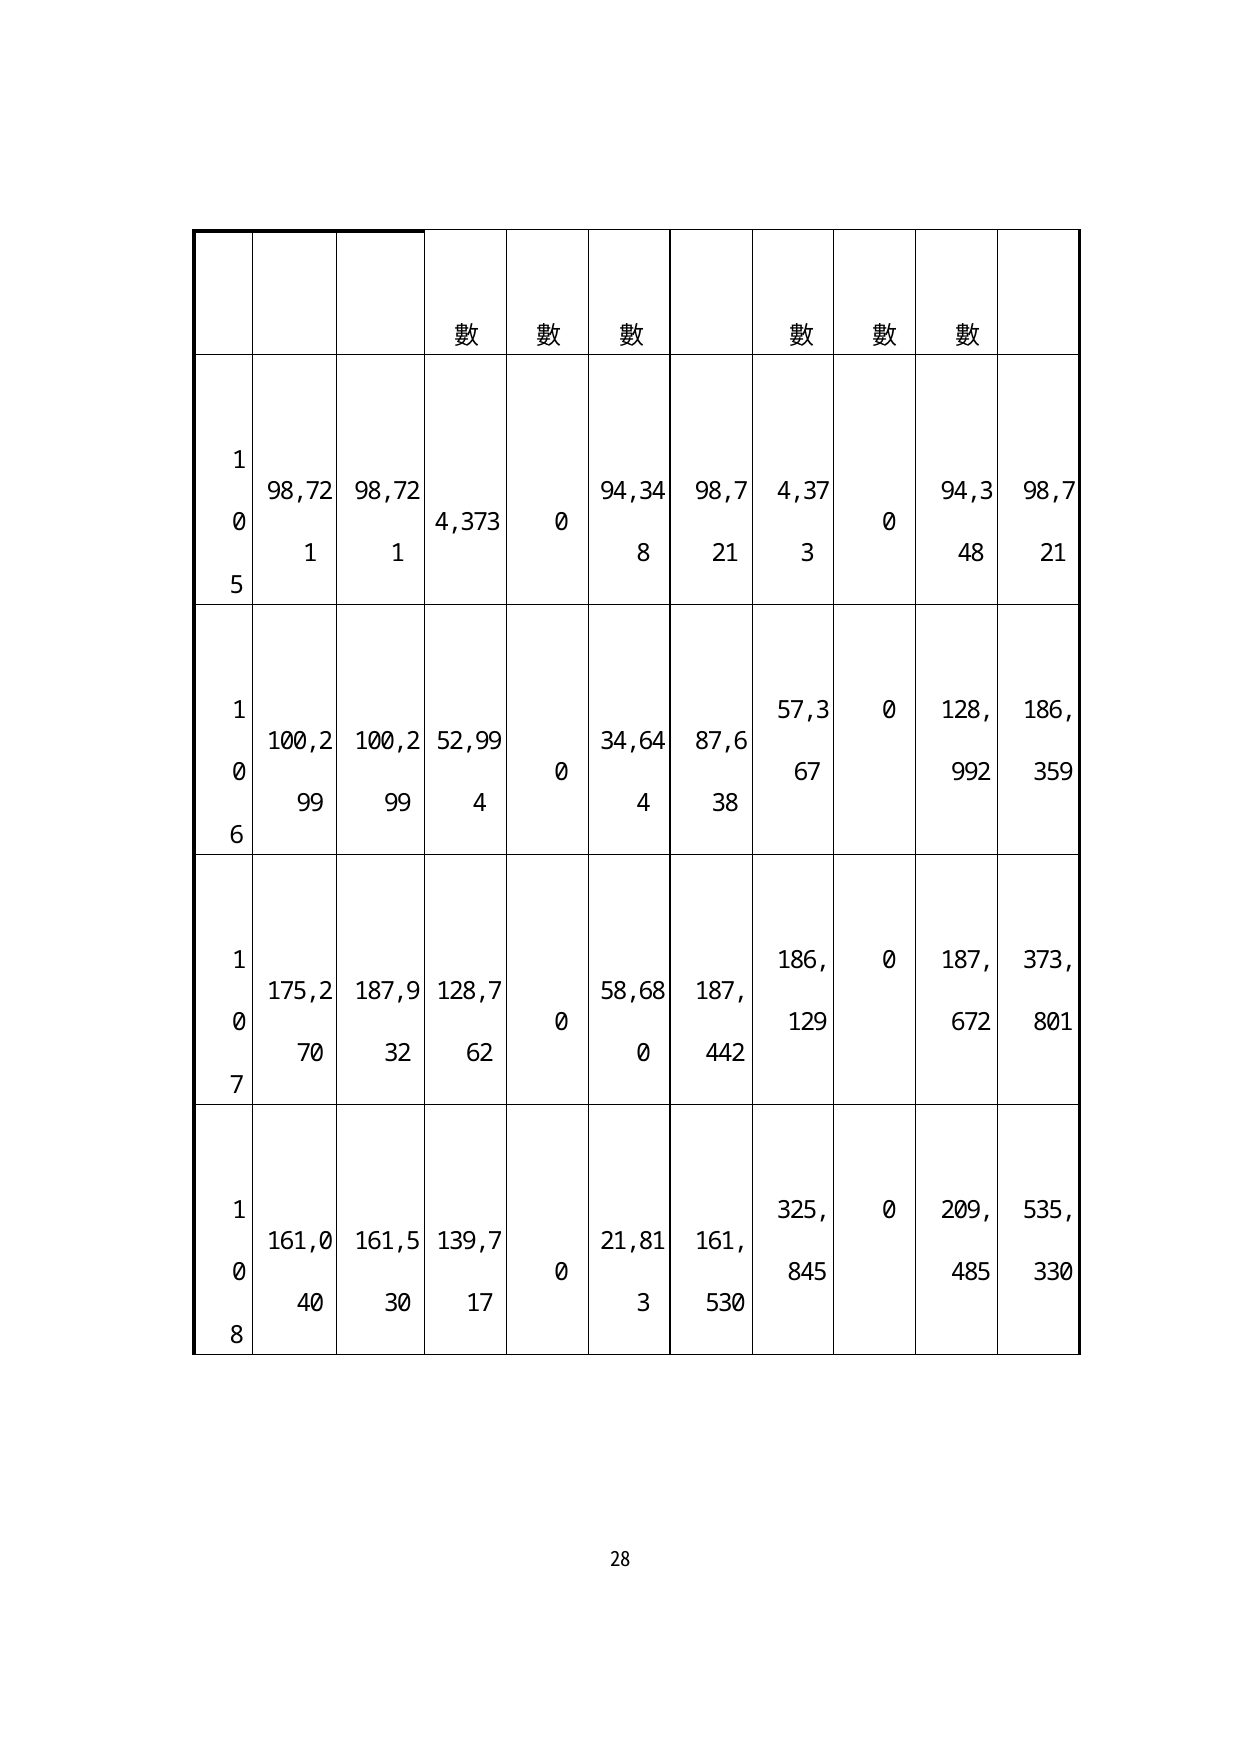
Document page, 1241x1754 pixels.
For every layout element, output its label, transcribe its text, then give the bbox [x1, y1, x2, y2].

table_cell 94,348 [916, 355, 997, 604]
table_cell 128,992 [916, 605, 997, 854]
table_cell 數 [507, 230, 588, 354]
table_cell 數 [589, 230, 669, 354]
table_cell 161,530 [337, 1105, 424, 1354]
table_cell 175,270 [253, 855, 336, 1104]
table_cell 58,680 [589, 855, 669, 1104]
table_header [337, 233, 424, 354]
table_cell 0 [834, 355, 915, 604]
table_cell 0 [507, 1105, 588, 1354]
table_cell 187,672 [916, 855, 997, 1104]
table_cell 34,644 [589, 605, 669, 854]
table_cell 數 [916, 230, 997, 354]
table_cell 0 [834, 1105, 915, 1354]
table_cell 52,994 [425, 605, 506, 854]
table_cell 98,721 [337, 355, 424, 604]
table_header 年度 [196, 233, 252, 354]
table_cell 98,721 [671, 355, 752, 604]
table_cell 535,330 [998, 1105, 1078, 1354]
table_cell 57,367 [753, 605, 833, 854]
table_cell 161,530 [671, 1105, 752, 1354]
table_cell 105 [196, 355, 252, 604]
table_cell 108 [196, 1105, 252, 1354]
table_cell 4,373 [753, 355, 833, 604]
table_cell 107 [196, 855, 252, 1104]
table_cell 161,040 [253, 1105, 336, 1354]
table_cell 數 [425, 230, 506, 354]
table_cell 98,721 [253, 355, 336, 604]
table_cell 128,762 [425, 855, 506, 1104]
table_cell 106 [196, 605, 252, 854]
table_cell 0 [834, 855, 915, 1104]
table_cell 87,638 [671, 605, 752, 854]
table_cell 209,485 [916, 1105, 997, 1354]
table_cell 4,373 [425, 355, 506, 604]
table_cell 0 [507, 605, 588, 854]
table_cell 94,348 [589, 355, 669, 604]
table_cell 187,442 [671, 855, 752, 1104]
table_header 法 定 預算數 [253, 233, 336, 354]
table_cell 187,932 [337, 855, 424, 1104]
table_cell 0 [507, 355, 588, 604]
table_cell 186,359 [998, 605, 1078, 854]
table_cell 數 [834, 230, 915, 354]
table_cell 98,721 [998, 355, 1078, 604]
table_cell 100,299 [337, 605, 424, 854]
table_cell 186,129 [753, 855, 833, 1104]
table_cell [671, 230, 752, 354]
table_cell [998, 230, 1078, 354]
table_cell 0 [834, 605, 915, 854]
table_cell 數 [753, 230, 833, 354]
table_cell 139,717 [425, 1105, 506, 1354]
table_cell 373,801 [998, 855, 1078, 1104]
table_cell 325,845 [753, 1105, 833, 1354]
table_cell 100,299 [253, 605, 336, 854]
table_cell 21,813 [589, 1105, 669, 1354]
table_cell 0 [507, 855, 588, 1104]
